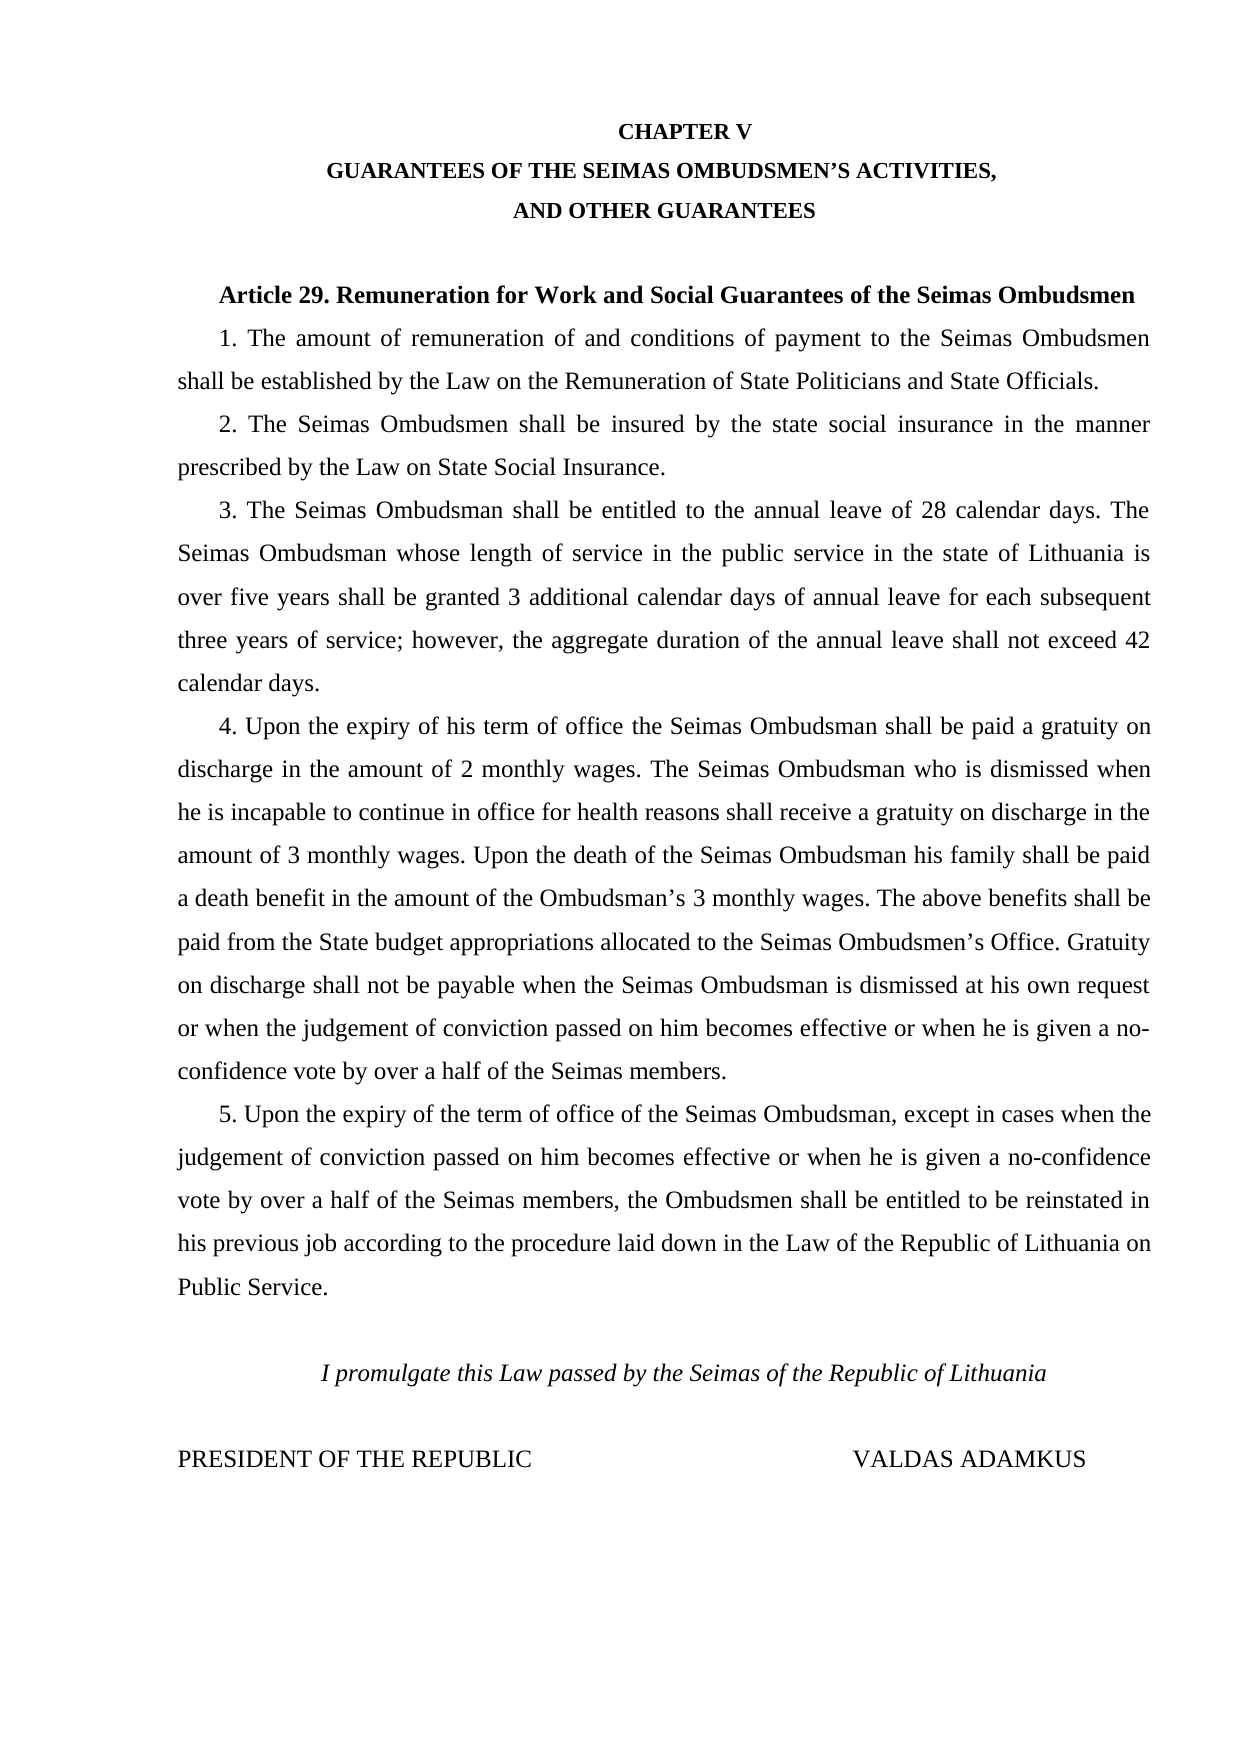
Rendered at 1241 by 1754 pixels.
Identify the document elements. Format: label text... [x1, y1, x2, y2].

text 2. The Seimas Ombudsmen shall be insured by the state social insurance in the manner prescribed by the Law on State Social Insurance. [177, 409, 1152, 481]
text CHAPTER V [177, 118, 1152, 144]
text AND OTHER GUARANTEES [177, 197, 1152, 223]
text 5. Upon the expiry of the term of office of the Seimas Ombudsman, except in cases when the judgement of conviction passed on him becomes effective or when he is given a no-confidence vote by over a half of the Seimas members, the Ombudsmen shall be entitled to be reinstated in his previous job according to the procedure laid down in the Law of the Republic of Lithuania on Public Service. [177, 1099, 1152, 1300]
text 1. The amount of remuneration of and conditions of payment to the Seimas Ombudsmen shall be established by the Law on the Remuneration of State Politicians and State Officials. [177, 323, 1152, 395]
text GUARANTEES OF THE SEIMAS OMBUDSMEN’S ACTIVITIES, [177, 158, 1152, 184]
text Article 29. Remuneration for Work and Social Guarantees of the Seimas Ombudsmen [177, 280, 1152, 308]
text PRESIDENT OF THE REPUBLIC VALDAS ADAMKUS [177, 1444, 1152, 1473]
text I promulgate this Law passed by the Seimas of the Republic of Lithuania [177, 1358, 1152, 1387]
text 3. The Seimas Ombudsman shall be entitled to the annual leave of 28 calendar days. The Seimas Ombudsman whose length of service in the public service in the state of Lithuania is over five years shall be granted 3 additional calendar days of annual leave for each subsequent three years of service; however, the aggregate duration of the annual leave shall not exceed 42 calendar days. [177, 495, 1152, 697]
text 4. Upon the expiry of his term of office the Seimas Ombudsman shall be paid a gratuity on discharge in the amount of 2 monthly wages. The Seimas Ombudsman who is dismissed when he is incapable to continue in office for health reasons shall receive a gratuity on discharge in the amount of 3 monthly wages. Upon the death of the Seimas Ombudsman his family shall be paid a death benefit in the amount of the Ombudsman’s 3 monthly wages. The above benefits shall be paid from the State budget appropriations allocated to the Seimas Ombudsmen’s Office. Gratuity on discharge shall not be payable when the Seimas Ombudsman is dismissed at his own request or when the judgement of conviction passed on him becomes effective or when he is given a no-confidence vote by over a half of the Seimas members. [177, 711, 1152, 1085]
